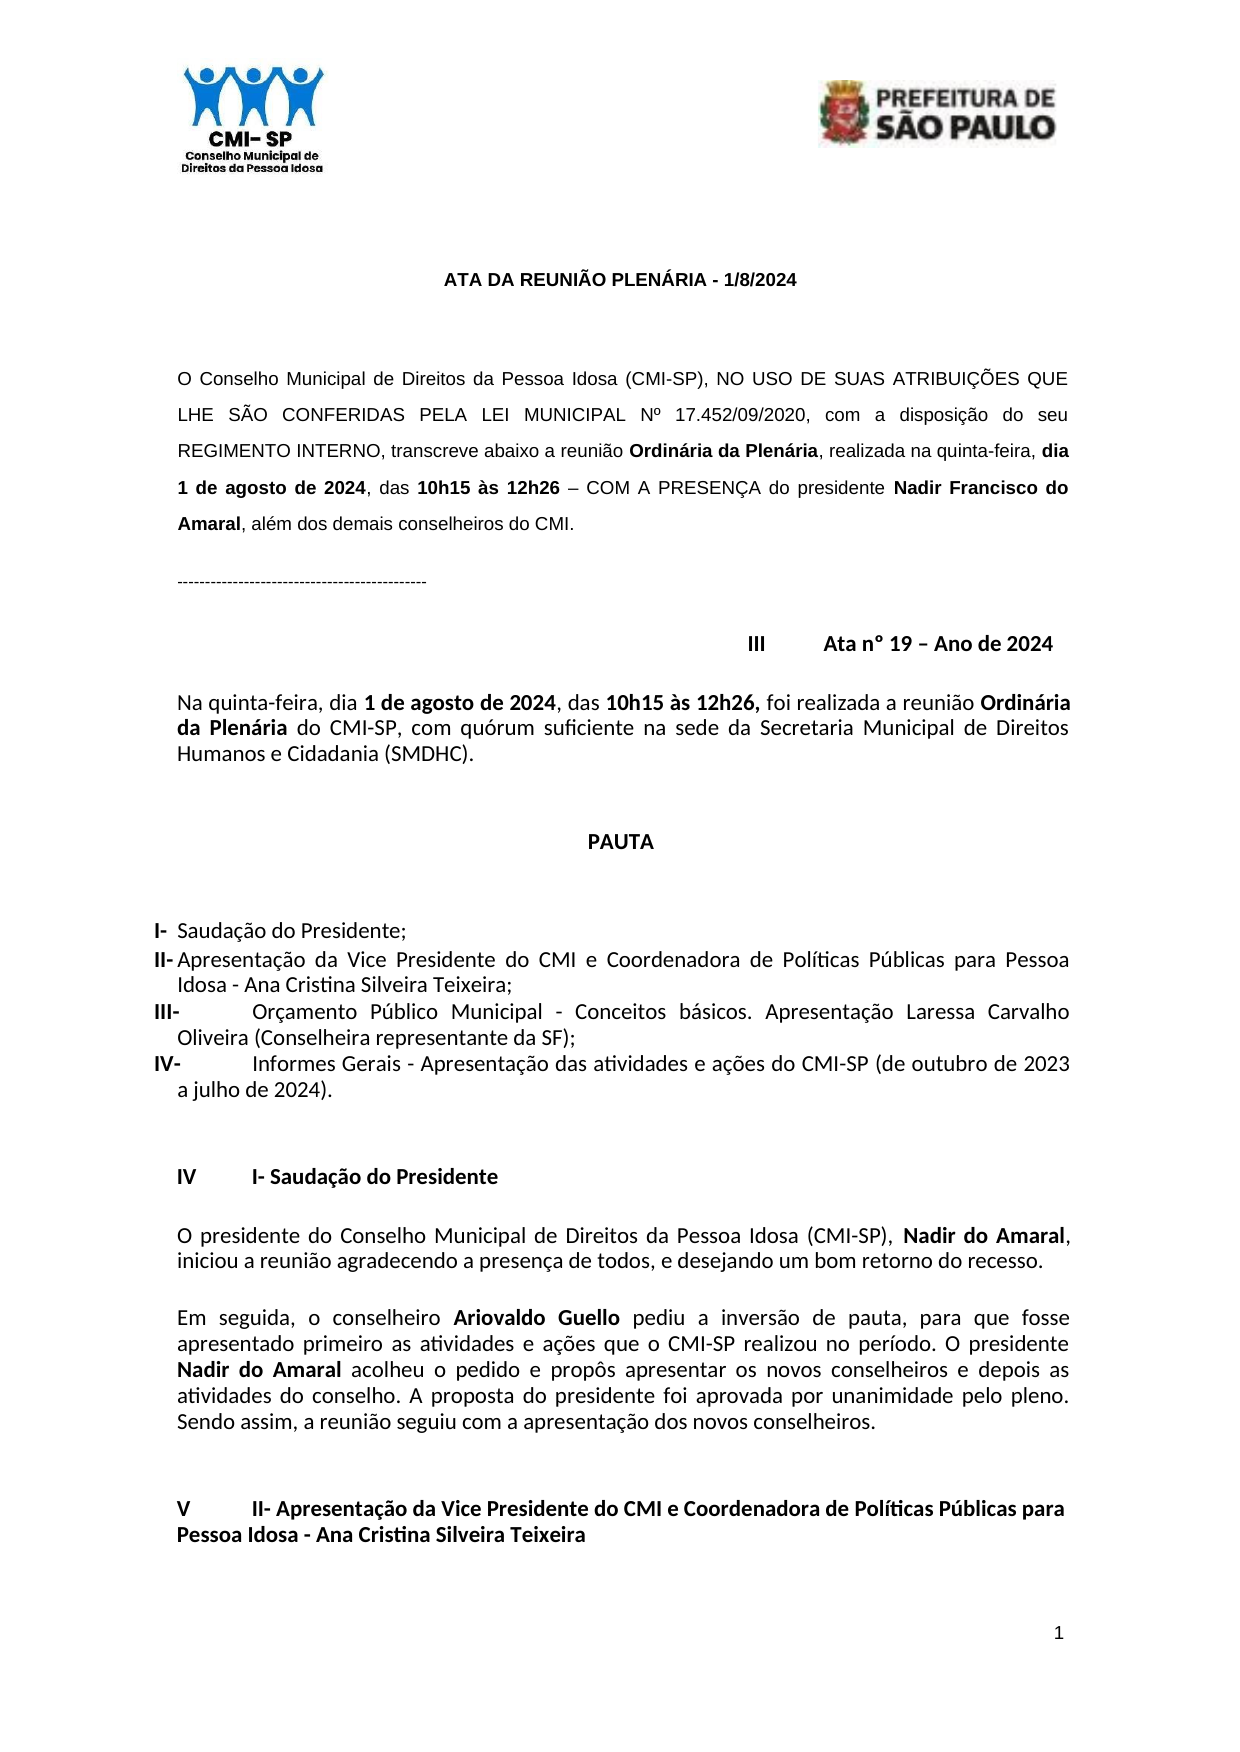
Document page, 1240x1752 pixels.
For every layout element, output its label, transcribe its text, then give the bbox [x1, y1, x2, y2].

list Apresentação da Vice Presidente do CMI e Coordenadora de Políticas Públicas para Pessoa Idosa - Ana Cristina Silveira Teixeira; [154, 946, 1071, 999]
subtitle Ata nº 19 – Ano de 2024 [177, 629, 1063, 657]
subtitle I- Saudação do Presidente [177, 1163, 1074, 1189]
subtitle II- Apresentação da Vice Presidente do CMI e Coordenadora de Políticas Públicas para Pessoa Idosa - Ana Cristina Silveira Teixeira [177, 1495, 1074, 1548]
list Orçamento Público Municipal - Conceitos básicos. Apresentação Laressa Carvalho Oliveira (Conselheira representante da SF); [154, 999, 1071, 1051]
text O Conselho Municipal de Direitos da Pessoa Idosa (CMI-SP), NO USO DE SUAS ATRIBUIÇÕES QUE LHE SÃO CONFERIDAS PELA LEI MUNICIPAL Nº 17.452/09/2020, com a disposição do seu REGIMENTO INTERNO, transcreve abaixo a reunião Ordinária da Plenária, realizada na quinta-feira, dia 1 de agosto de 2024, das 10h15 às 12h26 – COM A PRESENÇA do presidente Nadir Francisco do Amaral, além dos demais conselheiros do CMI. [177, 367, 1069, 534]
text Em seguida, o conselheiro Ariovaldo Guello pediu a inversão de pauta, para que fosse apresentado primeiro as atividades e ações que o CMI-SP realizou no período. O presidente Nadir do Amaral acolheu o pedido e propôs apresentar os novos conselheiros e depois as atividades do conselho. A proposta do presidente foi aprovada por unanimidade pelo pleno. Sendo assim, a reunião seguiu com a apresentação dos novos conselheiros. [177, 1304, 1071, 1435]
text Na quinta-feira, dia 1 de agosto de 2024, das 10h15 às 12h26, foi realizada a reunião Ordinária da Plenária do CMI-SP, com quórum suficiente na sede da Secretaria Municipal de Direitos Humanos e Cidadania (SMDHC). [177, 689, 1071, 768]
list Saudação do Presidente; [154, 917, 1071, 943]
text ATA DA REUNIÃO PLENÁRIA - 1/8/2024 [177, 269, 1068, 291]
text --------------------------------------------- [177, 572, 1074, 591]
list Informes Gerais - Apresentação das atividades e ações do CMI-SP (de outubro de 2023 a julho de 2024). [154, 1051, 1071, 1103]
text PAUTA [177, 827, 1070, 856]
text O presidente do Conselho Municipal de Direitos da Pessoa Idosa (CMI-SP), Nadir do Amaral, iniciou a reunião agradecendo a presença de todos, e desejando um bom retorno do recesso. [177, 1222, 1071, 1274]
